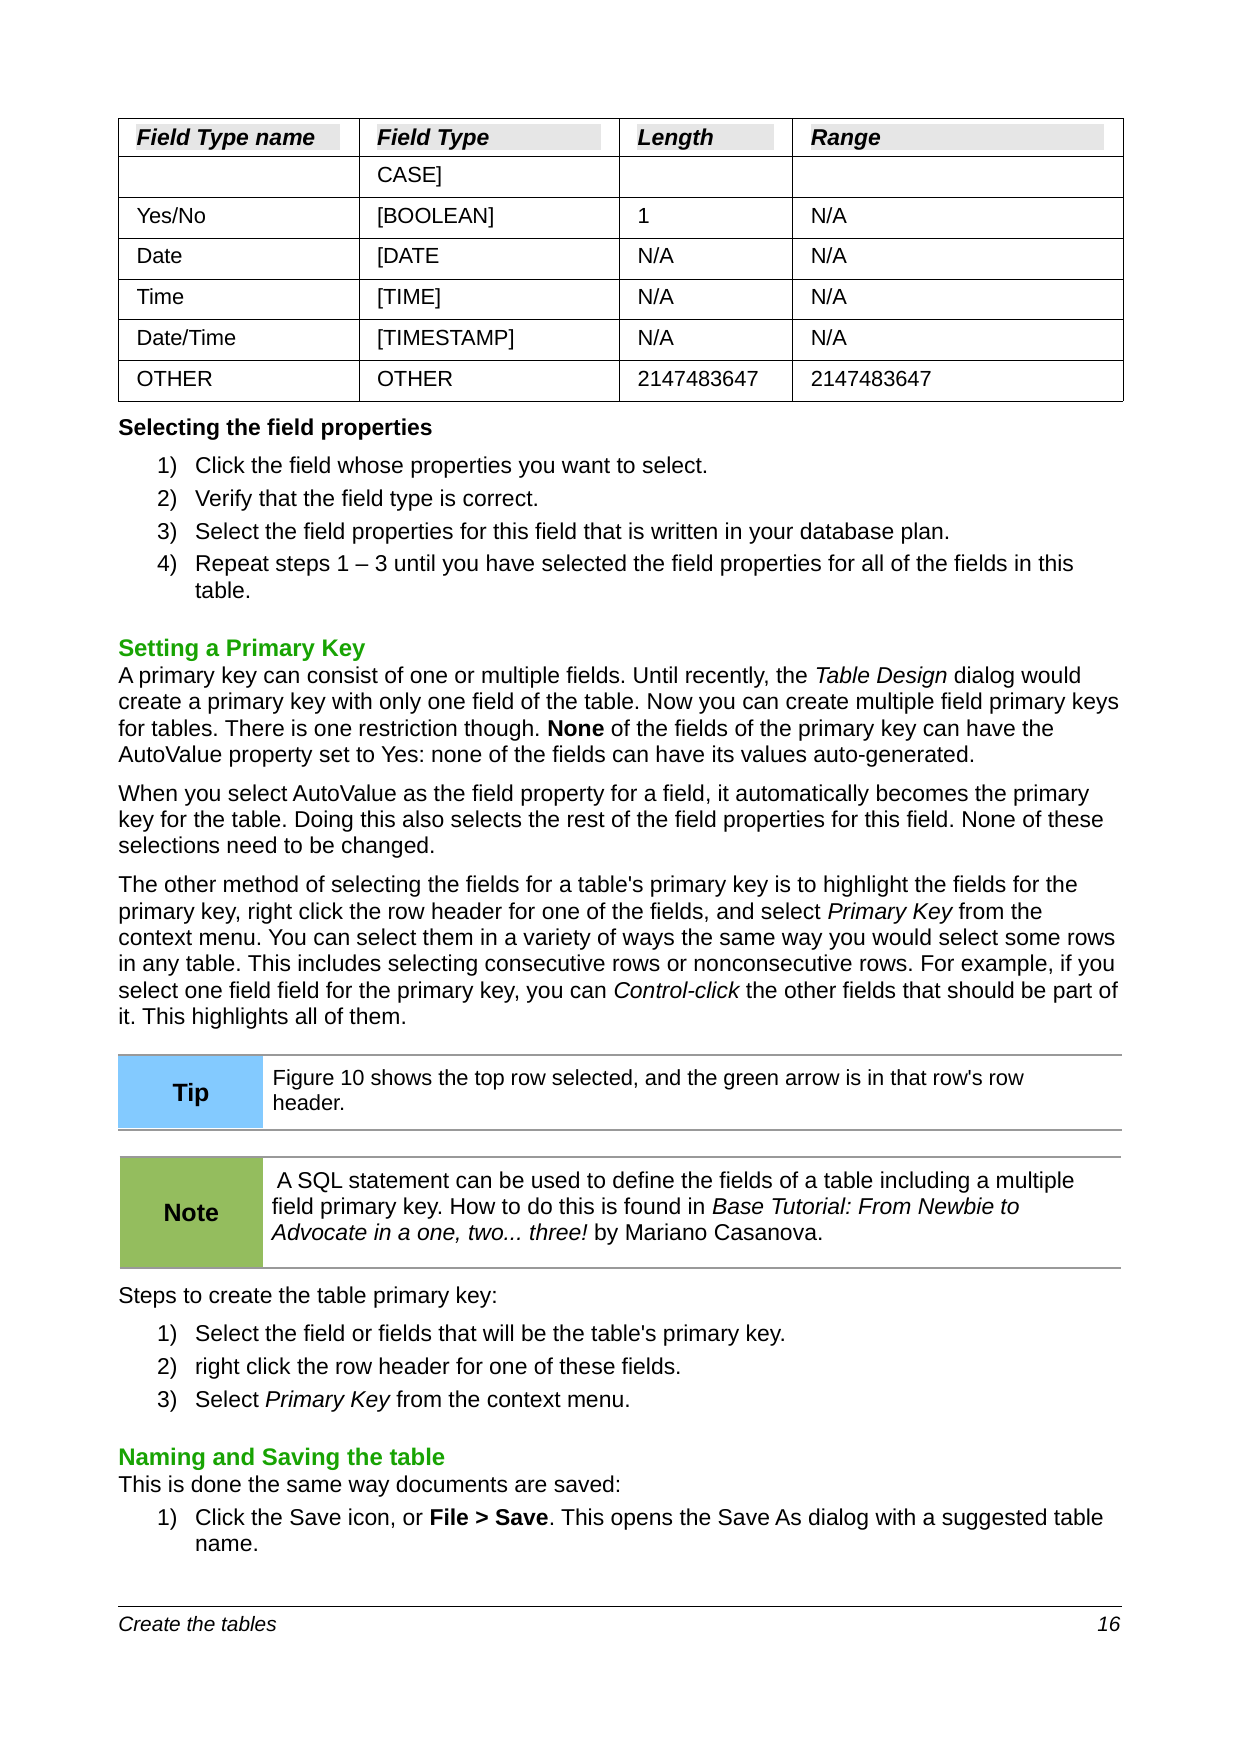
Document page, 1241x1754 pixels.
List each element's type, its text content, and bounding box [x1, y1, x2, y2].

subtitle Setting a Primary Key [118, 634, 1122, 662]
list Verify that the field type is correct. [177, 485, 1122, 511]
table_cell N/A [620, 320, 792, 360]
text Selecting the field properties [118, 413, 1122, 440]
table_cell [DATE [360, 239, 619, 278]
table_cell Time [119, 280, 359, 319]
table_header A SQL statement can be used to define the fields of a table including a multiple field primary key. How to do this is found in Base Tutorial: From Newbie to Advocate in a one, two... three! by Mariano Casanova. [263, 1158, 1121, 1267]
table_header Length [620, 119, 792, 156]
list Select Primary Key from the context menu. [177, 1386, 1122, 1412]
table_cell [119, 157, 359, 197]
table_header Note [120, 1158, 263, 1267]
list This is done the same way documents are saved: [118, 1471, 1122, 1497]
table_cell N/A [793, 320, 1123, 360]
table_cell 2147483647 [793, 361, 1123, 401]
text Steps to create the table primary key: [118, 1282, 1122, 1308]
table_cell [TIMESTAMP] [360, 320, 619, 360]
table_header Field Type [360, 119, 619, 156]
subtitle Naming and Saving the table [118, 1443, 1122, 1471]
table_header Field Type name [119, 119, 359, 156]
table_cell 1 [620, 198, 792, 238]
table_cell Yes/No [119, 198, 359, 238]
table_cell OTHER [119, 361, 359, 401]
table_cell Date [119, 239, 359, 278]
table_cell N/A [793, 198, 1123, 238]
table_cell [793, 157, 1123, 197]
text When you select AutoValue as the field property for a field, it automatically becomes the primary key for the table. Doing this also selects the rest of the field properties for this field. None of these selections need to be changed. [118, 780, 1122, 859]
text A primary key can consist of one or multiple fields. Until recently, the Table Design dialog would create a primary key with only one field of the table. Now you can create multiple field primary keys for tables. There is one restriction though. None of the fields of the primary key can have the AutoValue property set to Yes: none of the fields can have its values auto-generated. [118, 662, 1122, 767]
table_cell Date/Time [119, 320, 359, 360]
table_cell [BOOLEAN] [360, 198, 619, 238]
table_header Tip [118, 1056, 263, 1128]
list right click the row header for one of these fields. [177, 1353, 1122, 1379]
table_cell CASE] [360, 157, 619, 197]
list Repeat steps 1 – 3 until you have selected the field properties for all of the fields in this table. [177, 550, 1122, 603]
table_cell N/A [620, 280, 792, 319]
table_cell N/A [620, 239, 792, 278]
table_cell [TIME] [360, 280, 619, 319]
text The other method of selecting the fields for a table's primary key is to highlight the fields for the primary key, right click the row header for one of the fields, and select Primary Key from the context menu. You can select them in a variety of ways the same way you would select some rows in any table. This includes selecting consecutive rows or nonconsecutive rows. For example, if you select one field field for the primary key, you can Control-click the other fields that should be part of it. This highlights all of them. [118, 871, 1122, 1029]
table_cell 2147483647 [620, 361, 792, 401]
table_cell N/A [793, 239, 1123, 278]
list Select the field or fields that will be the table's primary key. [177, 1320, 1122, 1347]
table_header Range [793, 119, 1123, 156]
table_cell [620, 157, 792, 197]
table_cell N/A [793, 280, 1123, 319]
table_cell OTHER [360, 361, 619, 401]
list Select the field properties for this field that is written in your database plan. [177, 518, 1122, 544]
list Click the Save icon, or File > Save. This opens the Save As dialog with a suggested table name. [177, 1504, 1122, 1556]
list Click the field whose properties you want to select. [177, 452, 1122, 479]
table_header Figure 10 shows the top row selected, and the green arrow is in that row's row header. [264, 1056, 1122, 1128]
